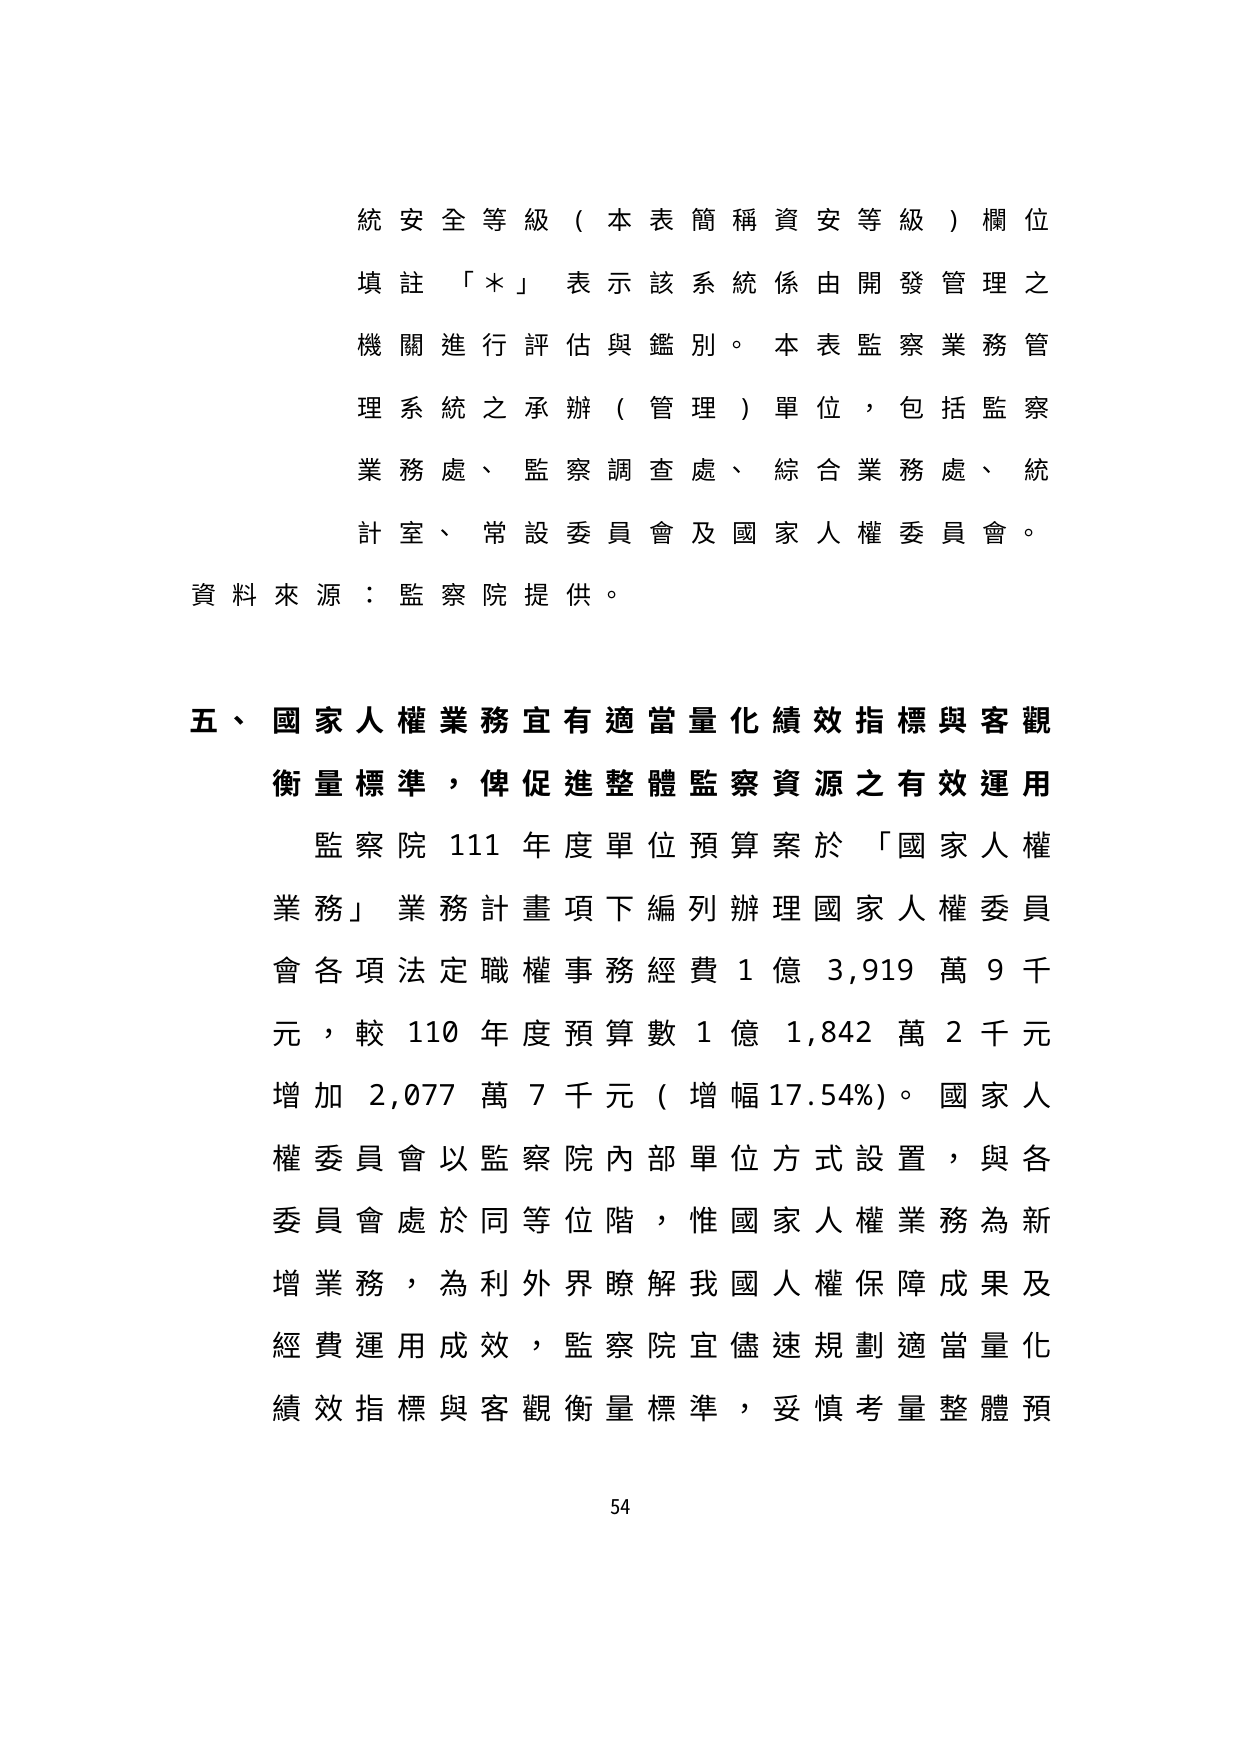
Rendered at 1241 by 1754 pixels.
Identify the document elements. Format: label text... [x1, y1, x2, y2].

text 統安全等級(本表簡稱資安等級)欄位填註「＊」表示該系統係由開發管理之機關進行評估與鑑別。本表監察業務管理系統之承辦(管理)單位，包括監察業務處、監察調查處、綜合業務處、統計室、常設委員會及國家人權委員會。 [183, 177, 1058, 552]
text 資料來源：監察院提供。 [183, 552, 1058, 615]
text 監察院111年度單位預算案於「國家人權業務」業務計畫項下編列辦理國家人權委員會各項法定職權事務經費1億3,919萬9千元，較110年度預算數1億1,842萬2千元增加2,077萬7千元(增幅17.54%)。國家人權委員會以監察院內部單位方式設置，與各委員會處於同等位階，惟國家人權業務為新增業務，為利外界瞭解我國人權保障成果及經費運用成效，監察院宜儘速規劃適當量化績效指標與客觀衡量標準，妥慎考量整體預算資源配置之合理性，始符合社會各界期待，說明如下： [242, 802, 1058, 1427]
text 五、國家人權業務宜有適當量化績效指標與客觀衡量標準，俾促進整體監察資源之有效運用 [183, 677, 1058, 802]
